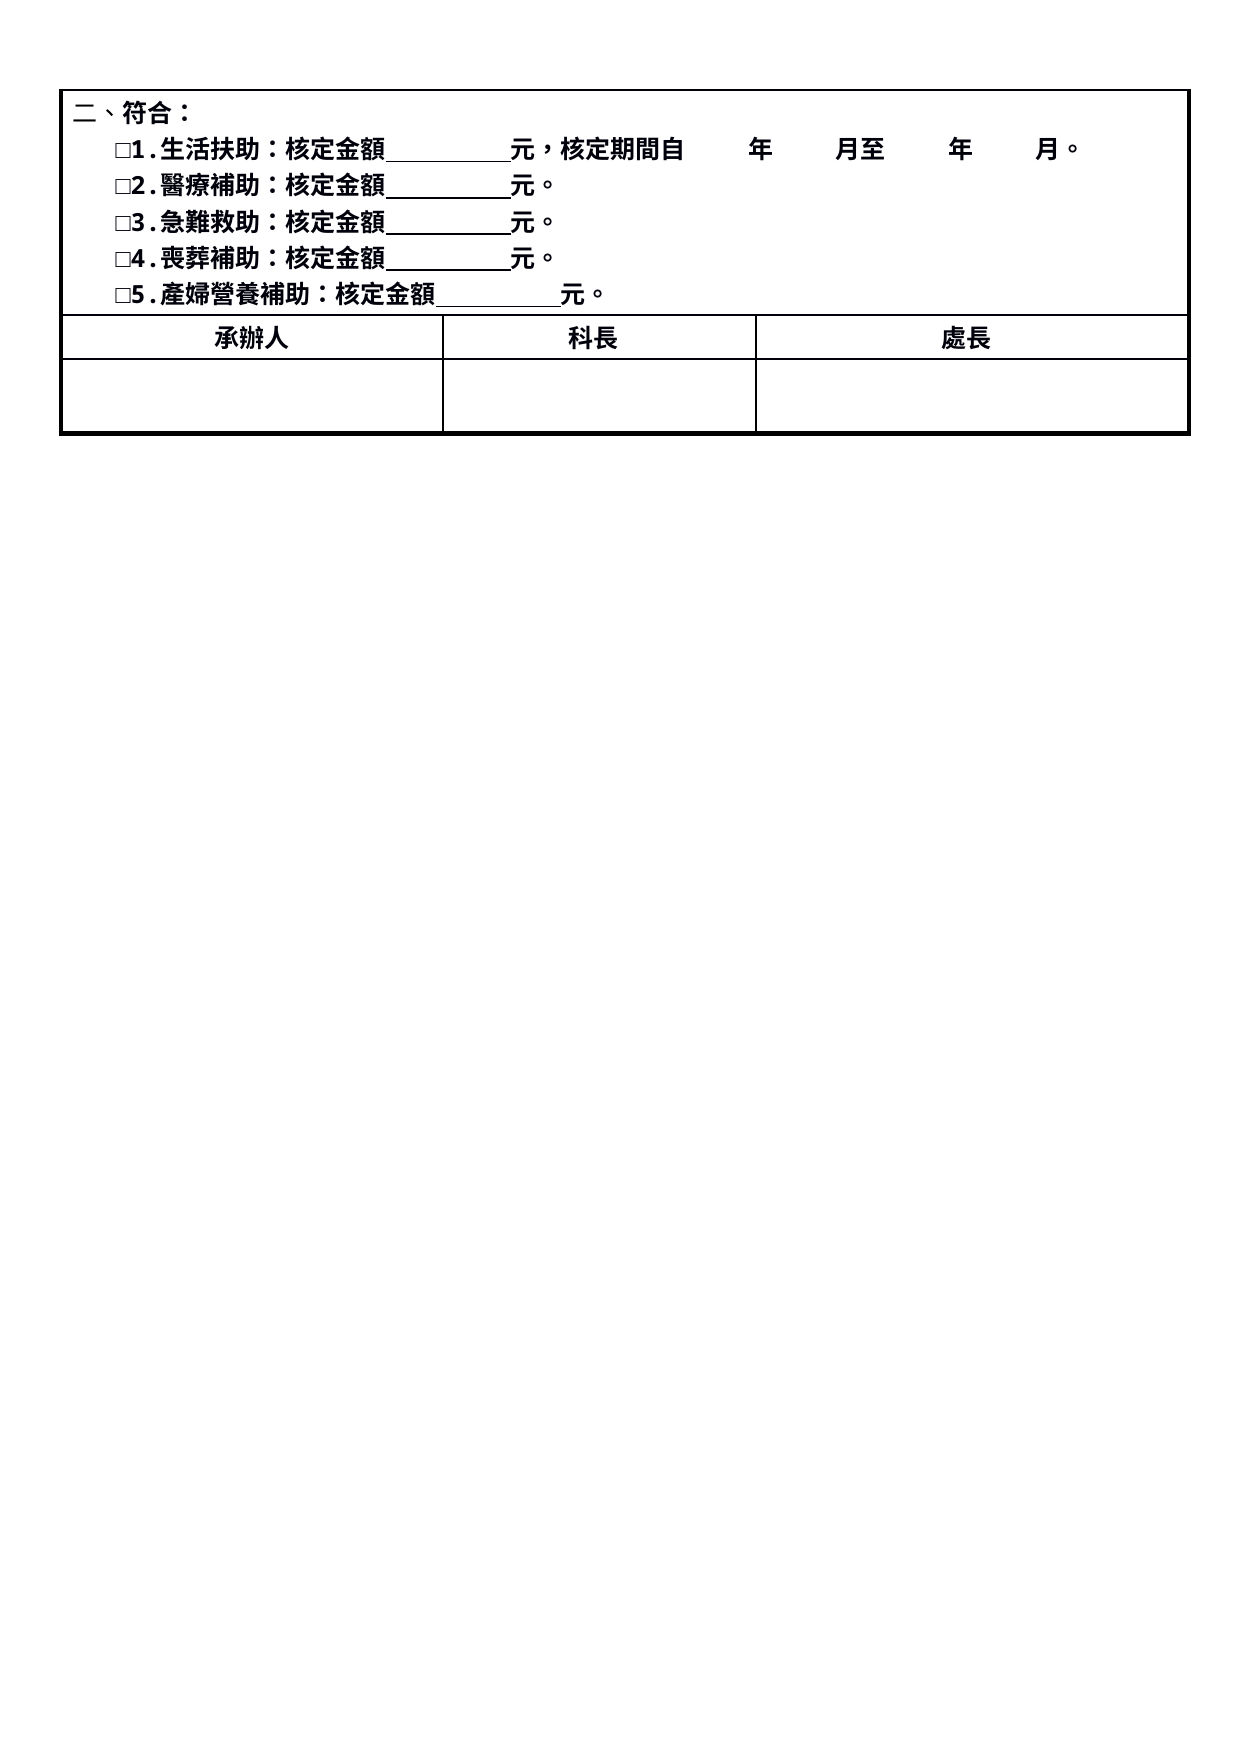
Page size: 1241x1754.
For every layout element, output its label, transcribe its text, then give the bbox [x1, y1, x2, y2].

table_cell 科長 [444, 316, 755, 358]
table_cell 二、符合： □1.生活扶助：核定金額 元，核定期間自 年 月至 年 月。 □2.醫療補助：核定金額 元。 □3.急難救助：核定金額 元。 □4.喪葬補助：核定金額 元。 □5.產婦營養補助：核定金額 元。 [63, 91, 1187, 314]
table_cell [63, 360, 442, 431]
table_cell 承辦人 [63, 316, 442, 358]
table_cell 處長 [757, 316, 1187, 358]
table_cell [757, 360, 1187, 431]
table_cell [444, 360, 755, 431]
